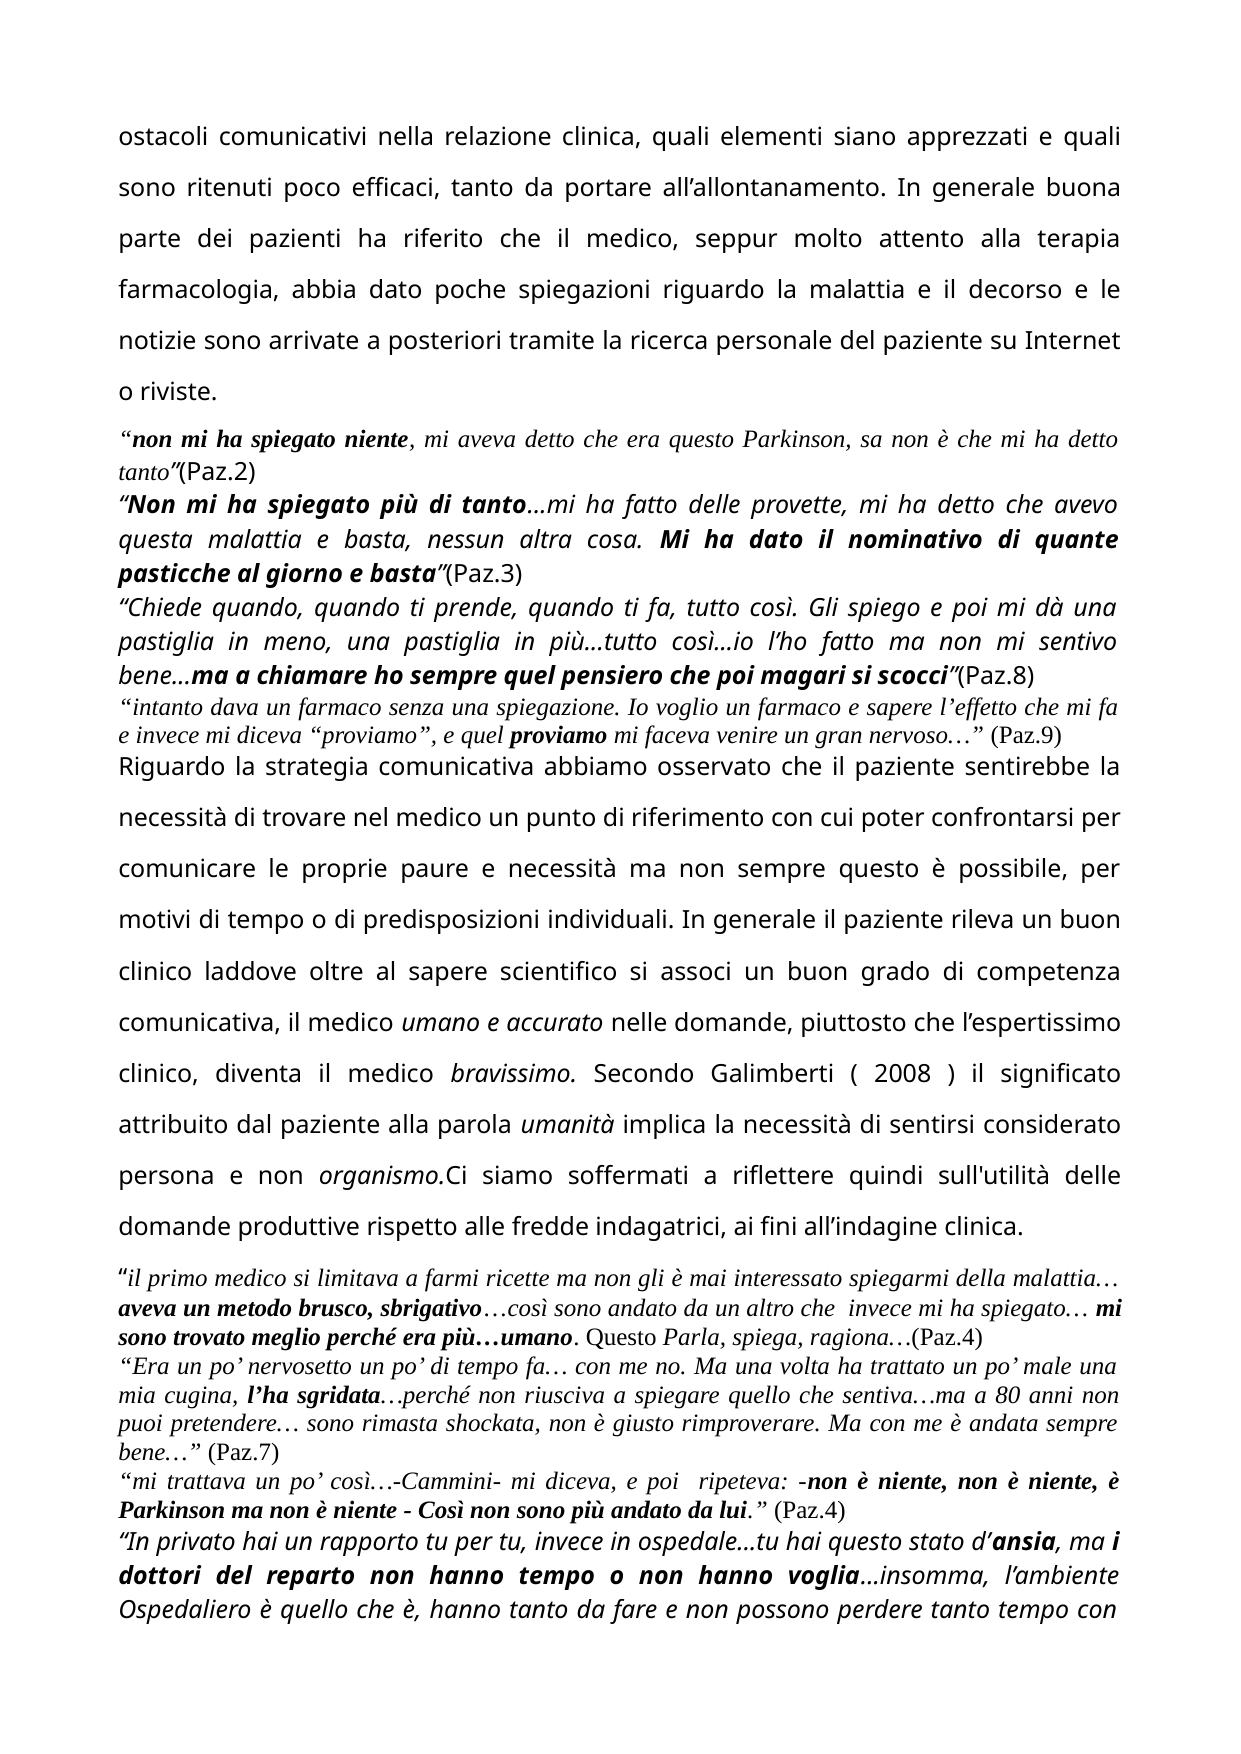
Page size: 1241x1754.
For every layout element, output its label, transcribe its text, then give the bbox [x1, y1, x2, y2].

text “non mi ha spiegato niente, mi aveva detto che era questo Parkinson, sa non è che mi ha detto tanto”(Paz.2) [118, 424, 1122, 487]
text Riguardo la strategia comunicativa abbiamo osservato che il paziente sentirebbe la necessità di trovare nel medico un punto di riferimento con cui poter confrontarsi per comunicare le proprie paure e necessità ma non sempre questo è possibile, per motivi di tempo o di predisposizioni individuali. In generale il paziente rileva un buon clinico laddove oltre al sapere scientifico si associ un buon grado di competenza comunicativa, il medico umano e accurato nelle domande, piuttosto che l’espertissimo clinico, diventa il medico bravissimo. Secondo Galimberti ( 2008 ) il significato attribuito dal paziente alla parola umanità implica la necessità di sentirsi considerato persona e non organismo.Ci siamo soffermati a riflettere quindi sull'utilità delle domande produttive rispetto alle fredde indagatrici, ai fini all’indagine clinica. [118, 749, 1122, 1242]
text “Chiede quando, quando ti prende, quando ti fa, tutto così. Gli spiego e poi mi dà una pastiglia in meno, una pastiglia in più...tutto così...io l’ho fatto ma non mi sentivo bene...ma a chiamare ho sempre quel pensiero che poi magari si scocci”(Paz.8) [118, 589, 1122, 692]
text “il primo medico si limitava a farmi ricette ma non gli è mai interessato spiegarmi della malattia… aveva un metodo brusco, sbrigativo…così sono andato da un altro che invece mi ha spiegato… mi sono trovato meglio perché era più…umano. Questo Parla, spiega, ragiona…(Paz.4) [118, 1259, 1122, 1351]
text “Era un po’ nervosetto un po’ di tempo fa… con me no. Ma una volta ha trattato un po’ male una mia cugina, l’ha sgridata…perché non riusciva a spiegare quello che sentiva…ma a 80 anni non puoi pretendere… sono rimasta shockata, non è giusto rimproverare. Ma con me è andata sempre bene…” (Paz.7) [118, 1351, 1122, 1466]
text “Non mi ha spiegato più di tanto...mi ha fatto delle provette, mi ha detto che avevo questa malattia e basta, nessun altra cosa. Mi ha dato il nominativo di quante pasticche al giorno e basta”(Paz.3) [118, 487, 1122, 589]
text “In privato hai un rapporto tu per tu, invece in ospedale...tu hai questo stato d’ansia, ma i dottori del reparto non hanno tempo o non hanno voglia...insomma, l’ambiente Ospedaliero è quello che è, hanno tanto da fare e non possono perdere tanto tempo con [118, 1523, 1122, 1626]
text ostacoli comunicativi nella relazione clinica, quali elementi siano apprezzati e quali sono ritenuti poco efficaci, tanto da portare all’allontanamento. In generale buona parte dei pazienti ha riferito che il medico, seppur molto attento alla terapia farmacologia, abbia dato poche spiegazioni riguardo la malattia e il decorso e le notizie sono arrivate a posteriori tramite la ricerca personale del paziente su Internet o riviste. [118, 118, 1122, 407]
text “intanto dava un farmaco senza una spiegazione. Io voglio un farmaco e sapere l’effetto che mi fa e invece mi diceva “proviamo”, e quel proviamo mi faceva venire un gran nervoso…” (Paz.9) [118, 692, 1122, 749]
text “mi trattava un po’ così…-Cammini- mi diceva, e poi ripeteva: -non è niente, non è niente, è Parkinson ma non è niente - Così non sono più andato da lui.” (Paz.4) [118, 1466, 1122, 1523]
